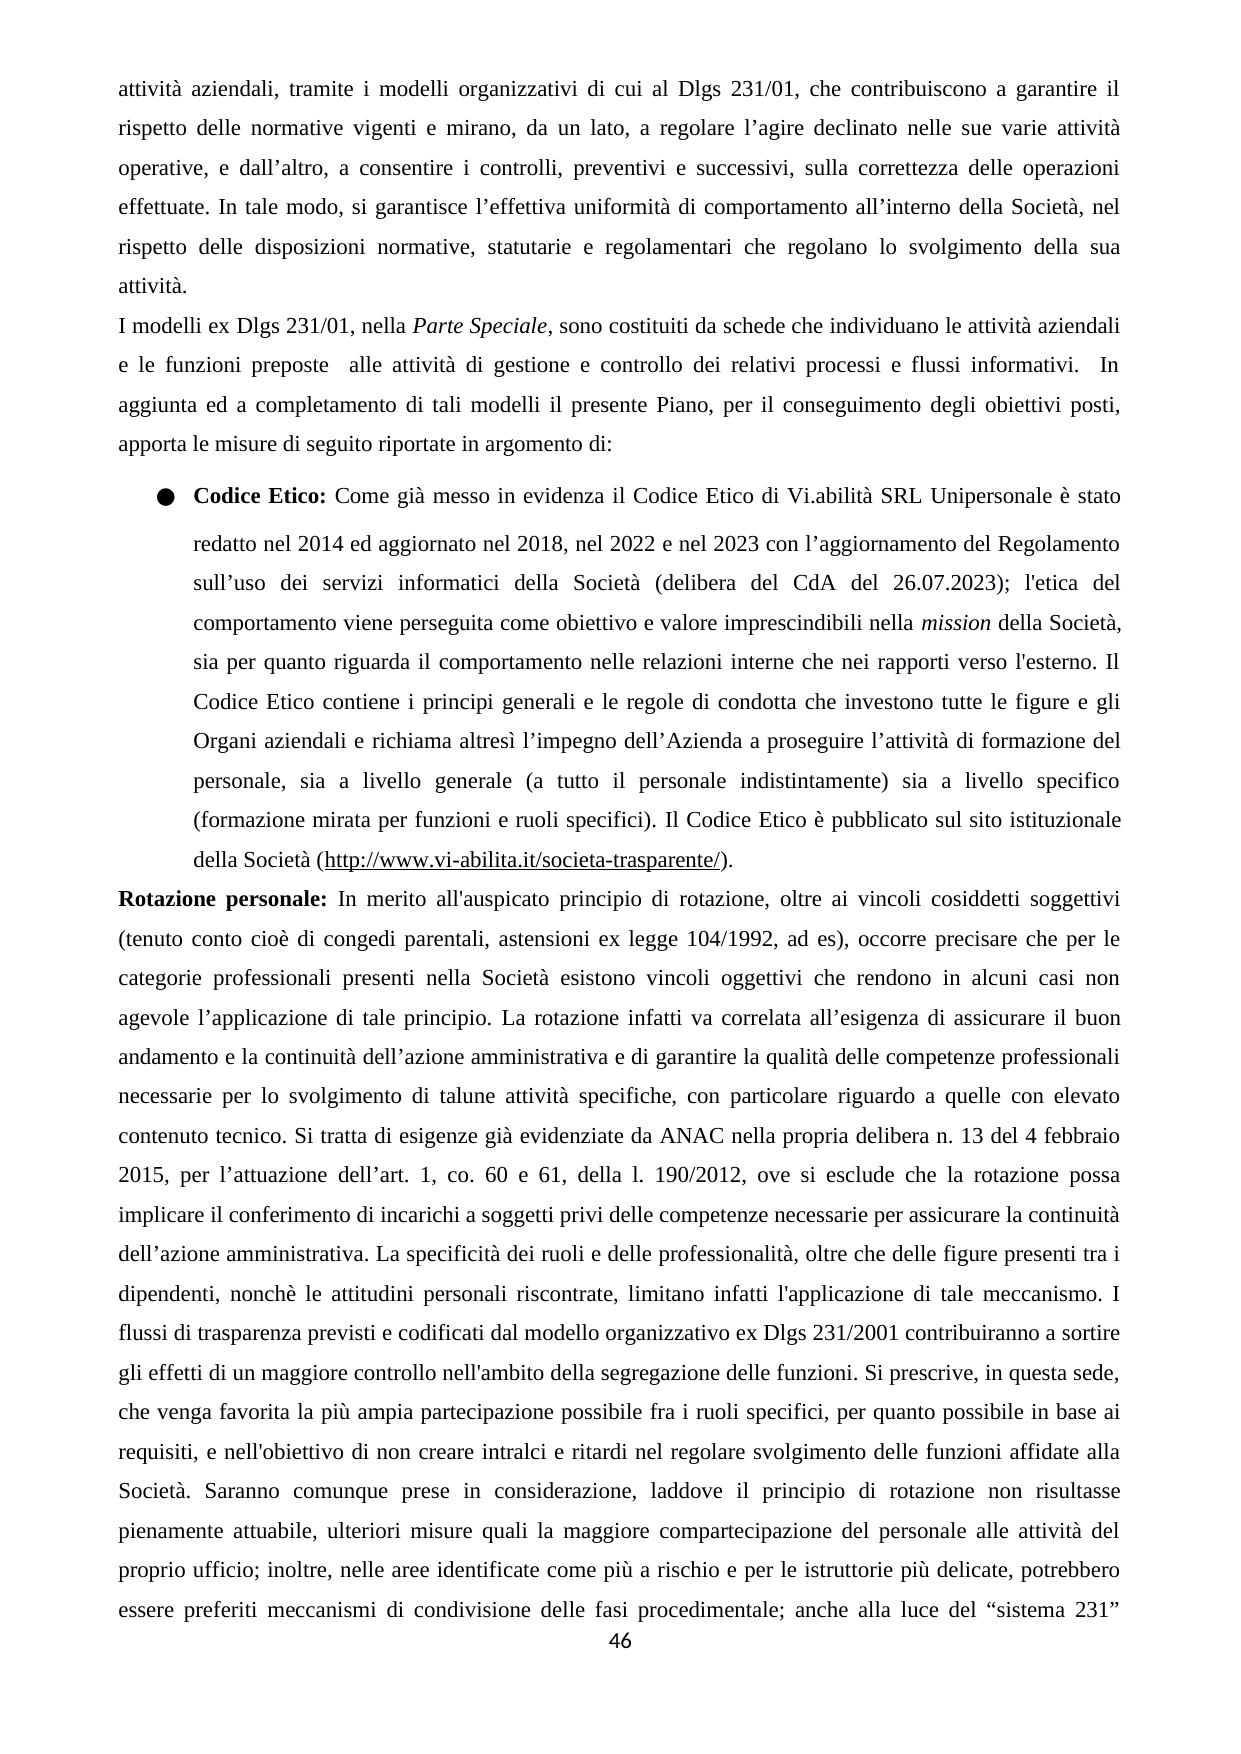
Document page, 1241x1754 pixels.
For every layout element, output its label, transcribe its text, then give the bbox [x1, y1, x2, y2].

text Rotazione personale: In merito all'auspicato principio di rotazione, oltre ai vincoli cosiddetti soggettivi (tenuto conto cioè di congedi parentali, astensioni ex legge 104/1992, ad es), occorre precisare che per le categorie professionali presenti nella Società esistono vincoli oggettivi che rendono in alcuni casi non agevole l’applicazione di tale principio. La rotazione infatti va correlata all’esigenza di assicurare il buon andamento e la continuità dell’azione amministrativa e di garantire la qualità delle competenze professionali necessarie per lo svolgimento di talune attività specifiche, con particolare riguardo a quelle con elevato contenuto tecnico. Si tratta di esigenze già evidenziate da ANAC nella propria delibera n. 13 del 4 febbraio 2015, per l’attuazione dell’art. 1, co. 60 e 61, della l. 190/2012, ove si esclude che la rotazione possa implicare il conferimento di incarichi a soggetti privi delle competenze necessarie per assicurare la continuità dell’azione amministrativa. La specificità dei ruoli e delle professionalità, oltre che delle figure presenti tra i dipendenti, nonchè le attitudini personali riscontrate, limitano infatti l'applicazione di tale meccanismo. I flussi di trasparenza previsti e codificati dal modello organizzativo ex Dlgs 231/2001 contribuiranno a sortire gli effetti di un maggiore controllo nell'ambito della segregazione delle funzioni. Si prescrive, in questa sede, che venga favorita la più ampia partecipazione possibile fra i ruoli specifici, per quanto possibile in base ai requisiti, e nell'obiettivo di non creare intralci e ritardi nel regolare svolgimento delle funzioni affidate alla Società. Saranno comunque prese in considerazione, laddove il principio di rotazione non risultasse pienamente attuabile, ulteriori misure quali la maggiore compartecipazione del personale alle attività del proprio ufficio; inoltre, nelle aree identificate come più a rischio e per le istruttorie più delicate, potrebbero essere preferiti meccanismi di condivisione delle fasi procedimentale; anche alla luce del “sistema 231” [118, 885, 1122, 1622]
text attività aziendali, tramite i modelli organizzativi di cui al Dlgs 231/01, che contribuiscono a garantire il rispetto delle normative vigenti e mirano, da un lato, a regolare l’agire declinato nelle sue varie attività operative, e dall’altro, a consentire i controlli, preventivi e successivi, sulla correttezza delle operazioni effettuate. In tale modo, si garantisce l’effettiva uniformità di comportamento all’interno della Società, nel rispetto delle disposizioni normative, statutarie e regolamentari che regolano lo svolgimento della sua attività. [118, 75, 1122, 299]
text I modelli ex Dlgs 231/01, nella Parte Speciale, sono costituiti da schede che individuano le attività aziendali e le funzioni preposte alle attività di gestione e controllo dei relativi processi e flussi informativi. In aggiunta ed a completamento di tali modelli il presente Piano, per il conseguimento degli obiettivi posti, apporta le misure di seguito riportate in argomento di: [118, 312, 1122, 457]
list Codice Etico: Come già messo in evidenza il Codice Etico di Vi.abilità SRL Unipersonale è stato redatto nel 2014 ed aggiornato nel 2018, nel 2022 e nel 2023 con l’aggiornamento del Regolamento sull’uso dei servizi informatici della Società (delibera del CdA del 26.07.2023); l'etica del comportamento viene perseguita come obiettivo e valore imprescindibili nella mission della Società, sia per quanto riguarda il comportamento nelle relazioni interne che nei rapporti verso l'esterno. Il Codice Etico contiene i principi generali e le regole di condotta che investono tutte le figure e gli Organi aziendali e richiama altresì l’impegno dell’Azienda a proseguire l’attività di formazione del personale, sia a livello generale (a tutto il personale indistintamente) sia a livello specifico (formazione mirata per funzioni e ruoli specifici). Il Codice Etico è pubblicato sul sito istituzionale della Società (http://www.vi-abilita.it/societa-trasparente/). [156, 470, 1122, 872]
